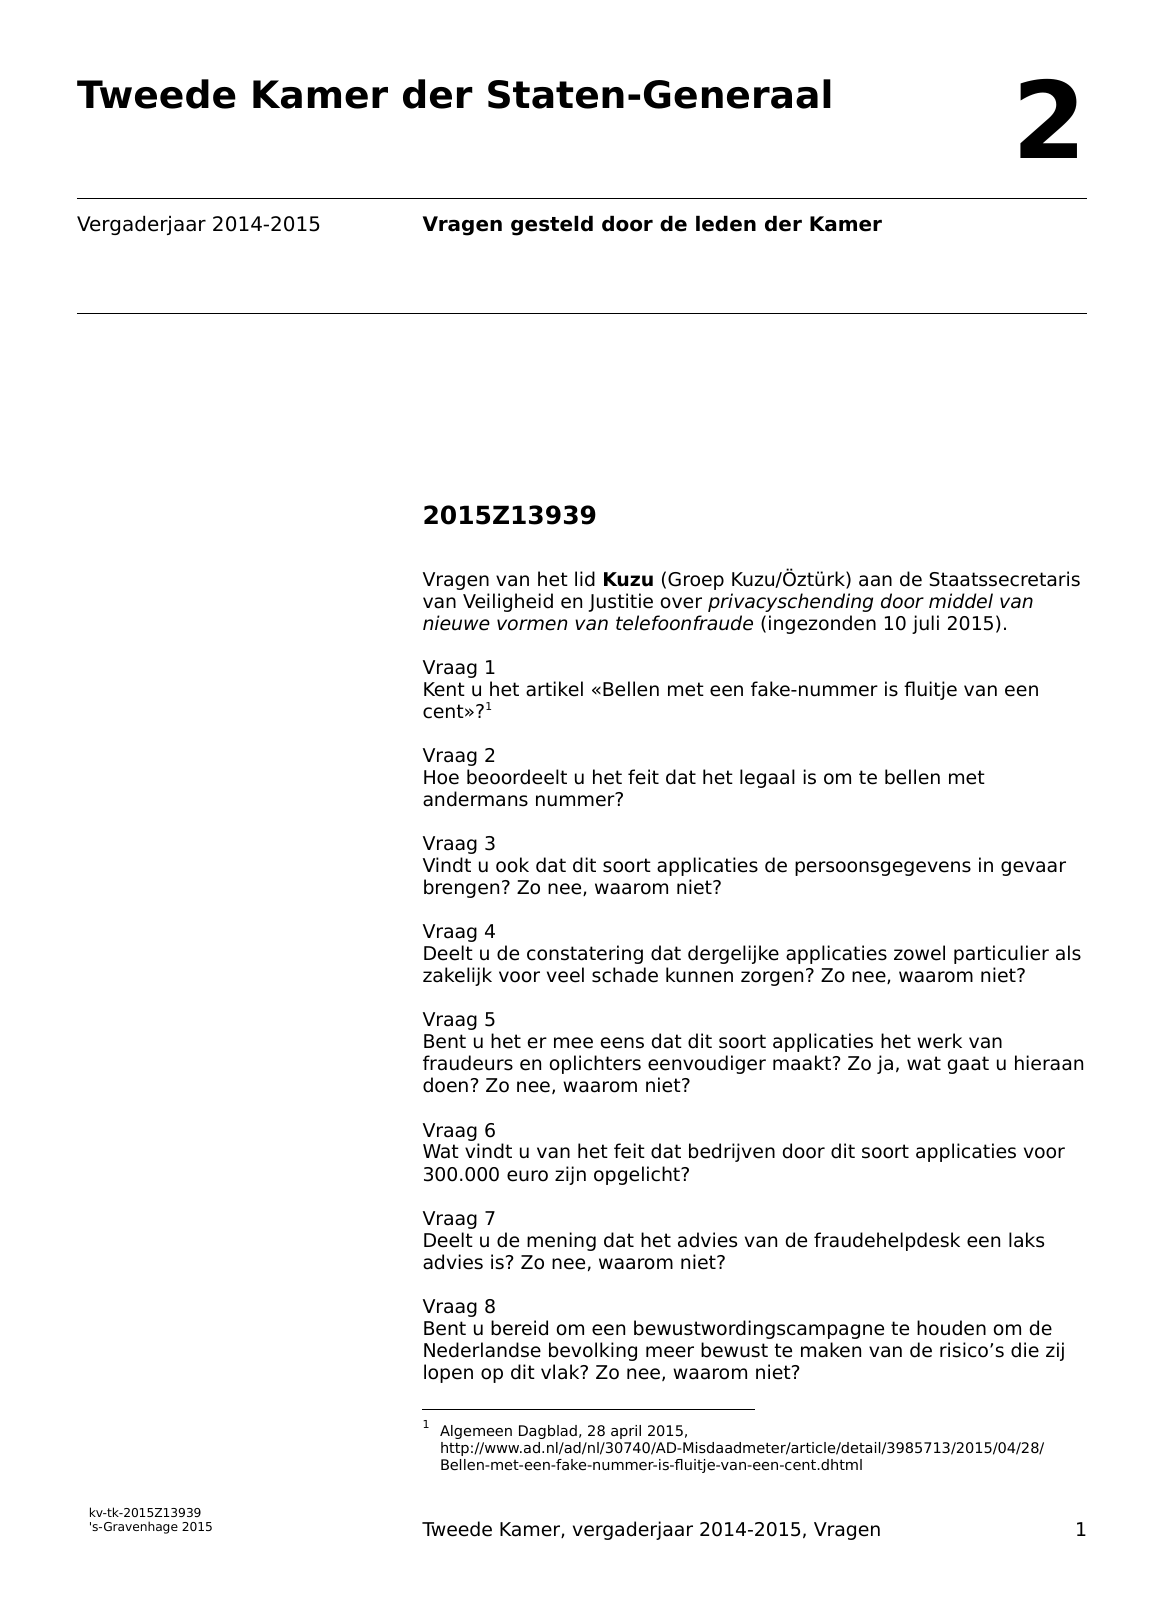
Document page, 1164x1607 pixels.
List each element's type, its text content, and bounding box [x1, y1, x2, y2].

text Bent u bereid om een bewustwordingscampagne te houden om de Nederlandse bevolking meer bewust te maken van de risico’s die zij lopen op dit vlak? Zo nee, waarom niet? [422, 1318, 1087, 1384]
text Vraag 5 [422, 1009, 1087, 1031]
text Vraag 1 [422, 657, 1087, 679]
text Algemeen Dagblad, 28 april 2015, http://www.ad.nl/ad/nl/30740/AD-Misdaadmeter/article/detail/3985713/2015/04/28/Bellen-met-een-fake-nummer-is-fluitje-van-een-cent.dhtml [422, 1418, 1087, 1474]
text Wat vindt u van het feit dat bedrijven door dit soort applicaties voor 300.000 euro zijn opgelicht? [422, 1141, 1087, 1185]
table_header Tweede Kamer der Staten-Generaal [77, 59, 886, 198]
text Deelt u de mening dat het advies van de fraudehelpdesk een laks advies is? Zo nee, waarom niet? [422, 1229, 1087, 1273]
text Hoe beoordeelt u het feit dat het legaal is om te bellen met andermans nummer? [422, 767, 1087, 811]
text Deelt u de constatering dat dergelijke applicaties zowel particulier als zakelijk voor veel schade kunnen zorgen? Zo nee, waarom niet? [422, 943, 1087, 987]
table_cell Vragen gesteld door de leden der Kamer [422, 199, 1087, 313]
text Vraag 7 [422, 1208, 1087, 1229]
table_header 2 [886, 59, 1087, 198]
text 's-Gravenhage 2015 [88, 1520, 323, 1534]
table_cell Vergaderjaar 2014-2015 [77, 199, 422, 313]
text Bent u het er mee eens dat dit soort applicaties het werk van fraudeurs en oplichters eenvoudiger maakt? Zo ja, wat gaat u hieraan doen? Zo nee, waarom niet? [422, 1031, 1087, 1097]
text Vraag 2 [422, 745, 1087, 767]
text Vraag 3 [422, 833, 1087, 855]
text Kent u het artikel «Bellen met een fake-nummer is fluitje van een cent»? [422, 679, 1087, 723]
text kv-tk-2015Z13939 [88, 1506, 323, 1520]
text Vraag 6 [422, 1119, 1087, 1141]
text 2015Z13939 [422, 501, 1087, 531]
text Vraag 4 [422, 921, 1087, 943]
text Vindt u ook dat dit soort applicaties de persoonsgegevens in gevaar brengen? Zo nee, waarom niet? [422, 855, 1087, 899]
text Vragen van het lid Kuzu (Groep Kuzu/Öztürk) aan de Staatssecretaris van Veiligheid en Justitie over privacyschending door middel van nieuwe vormen van telefoonfraude (ingezonden 10 juli 2015). [422, 569, 1087, 635]
text Vraag 8 [422, 1296, 1087, 1318]
